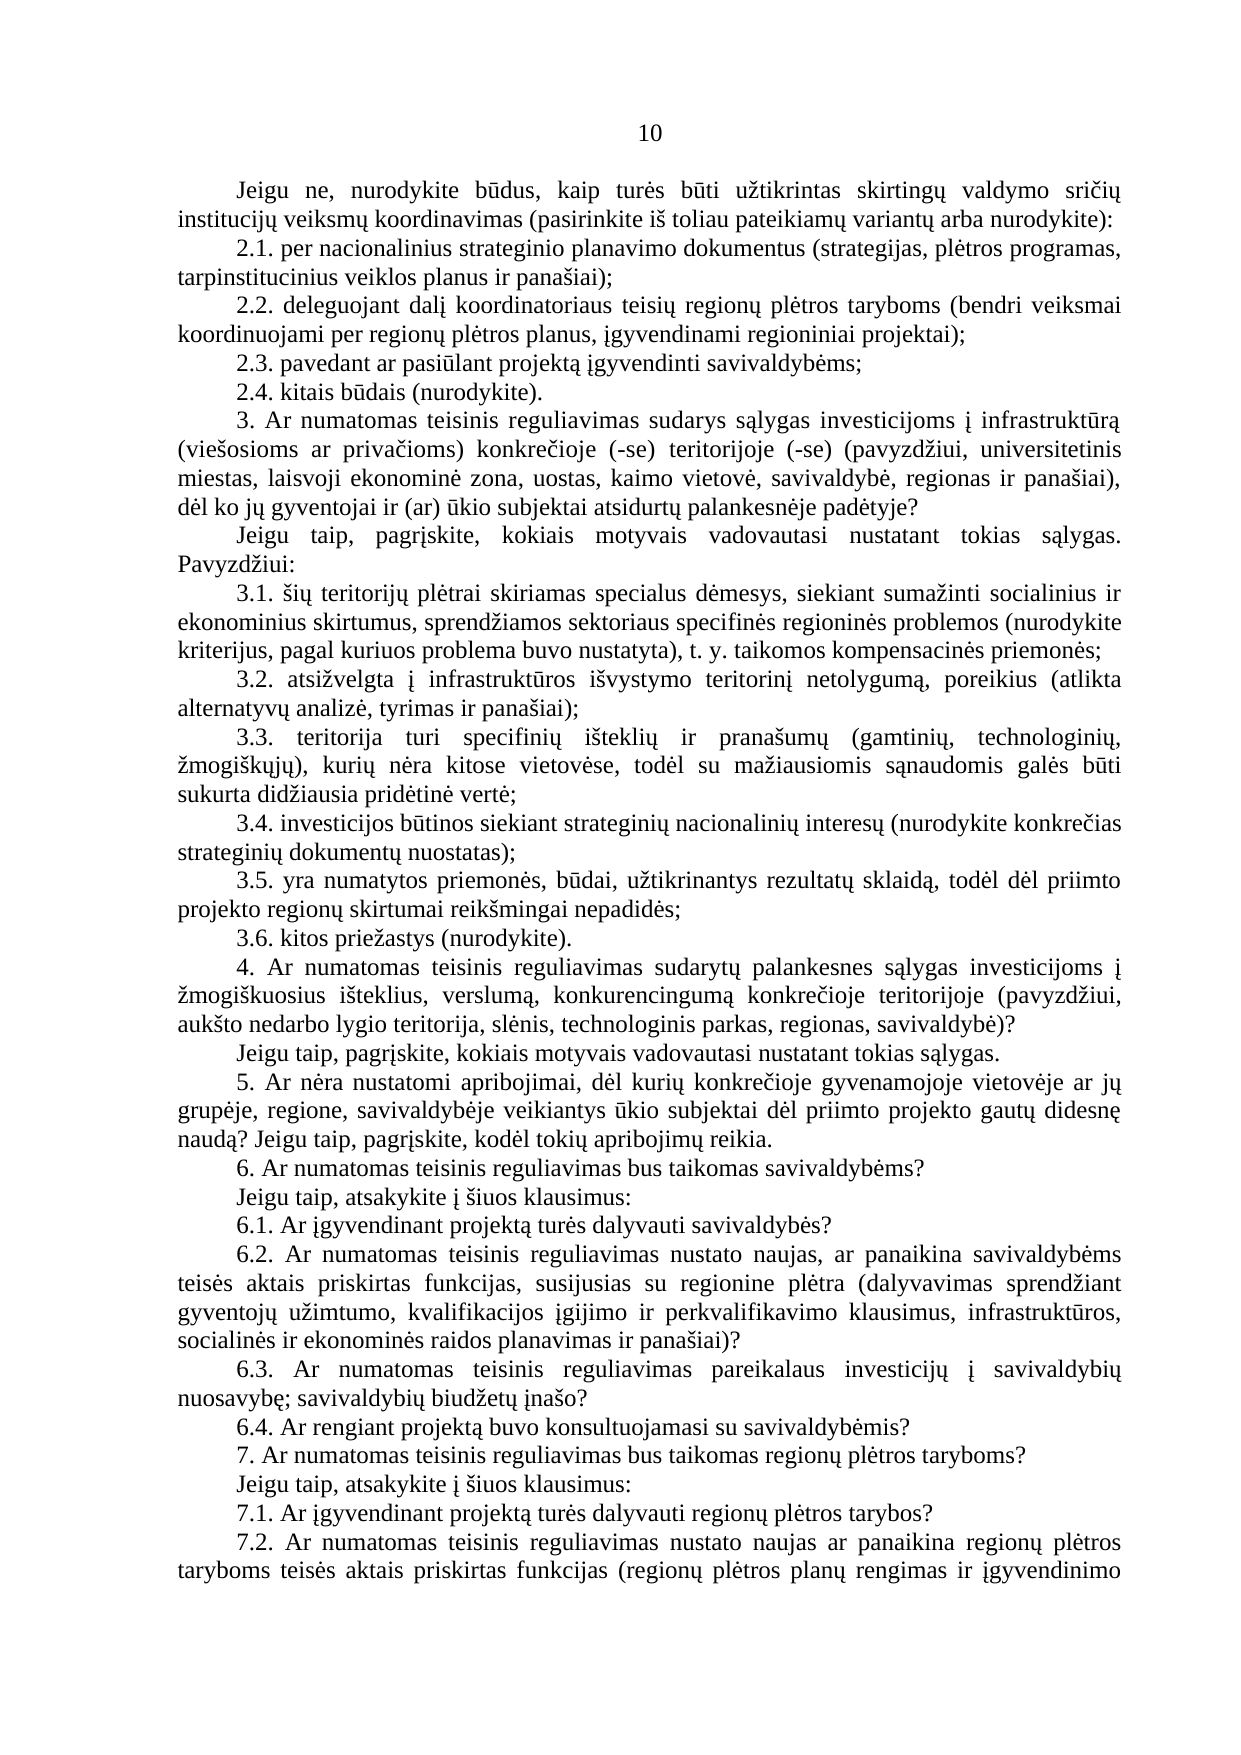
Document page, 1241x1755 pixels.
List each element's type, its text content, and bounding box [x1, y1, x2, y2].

text 5. Ar nėra nustatomi apribojimai, dėl kurių konkrečioje gyvenamojoje vietovėje ar jų grupėje, regione, savivaldybėje veikiantys ūkio subjektai dėl priimto projekto gautų didesnę naudą? Jeigu taip, pagrįskite, kodėl tokių apribojimų reikia. [177, 1067, 1122, 1153]
text Jeigu taip, atsakykite į šiuos klausimus: [177, 1469, 1122, 1498]
text 6.3. Ar numatomas teisinis reguliavimas pareikalaus investicijų į savivaldybių nuosavybę; savivaldybių biudžetų įnašo? [177, 1354, 1122, 1412]
text Jeigu taip, pagrįskite, kokiais motyvais vadovautasi nustatant tokias sąlygas. [177, 1038, 1122, 1067]
text Jeigu taip, pagrįskite, kokiais motyvais vadovautasi nustatant tokias sąlygas. Pavyzdžiui: [177, 521, 1122, 578]
text 3.5. yra numatytos priemonės, būdai, užtikrinantys rezultatų sklaidą, todėl dėl priimto projekto regionų skirtumai reikšmingai nepadidės; [177, 866, 1122, 923]
text 3.4. investicijos būtinos siekiant strateginių nacionalinių interesų (nurodykite konkrečias strateginių dokumentų nuostatas); [177, 808, 1122, 866]
text 7. Ar numatomas teisinis reguliavimas bus taikomas regionų plėtros taryboms? [177, 1441, 1122, 1469]
text 6.1. Ar įgyvendinant projektą turės dalyvauti savivaldybės? [177, 1211, 1122, 1239]
text 2.3. pavedant ar pasiūlant projektą įgyvendinti savivaldybėms; [177, 348, 1122, 377]
text 2.2. deleguojant dalį koordinatoriaus teisių regionų plėtros taryboms (bendri veiksmai koordinuojami per regionų plėtros planus, įgyvendinami regioniniai projektai); [177, 291, 1122, 348]
text 4. Ar numatomas teisinis reguliavimas sudarytų palankesnes sąlygas investicijoms į žmogiškuosius išteklius, verslumą, konkurencingumą konkrečioje teritorijoje (pavyzdžiui, aukšto nedarbo lygio teritorija, slėnis, technologinis parkas, regionas, savivaldybė)? [177, 952, 1122, 1038]
text 7.1. Ar įgyvendinant projektą turės dalyvauti regionų plėtros tarybos? [177, 1498, 1122, 1527]
text 6.4. Ar rengiant projektą buvo konsultuojamasi su savivaldybėmis? [177, 1412, 1122, 1441]
text 6.2. Ar numatomas teisinis reguliavimas nustato naujas, ar panaikina savivaldybėms teisės aktais priskirtas funkcijas, susijusias su regionine plėtra (dalyvavimas sprendžiant gyventojų užimtumo, kvalifikacijos įgijimo ir perkvalifikavimo klausimus, infrastruktūros, socialinės ir ekonominės raidos planavimas ir panašiai)? [177, 1239, 1122, 1354]
text 3.2. atsižvelgta į infrastruktūros išvystymo teritorinį netolygumą, poreikius (atlikta alternatyvų analizė, tyrimas ir panašiai); [177, 664, 1122, 722]
text 3.3. teritorija turi specifinių išteklių ir pranašumų (gamtinių, technologinių, žmogiškųjų), kurių nėra kitose vietovėse, todėl su mažiausiomis sąnaudomis galės būti sukurta didžiausia pridėtinė vertė; [177, 722, 1122, 808]
text 3.1. šių teritorijų plėtrai skiriamas specialus dėmesys, siekiant sumažinti socialinius ir ekonominius skirtumus, sprendžiamos sektoriaus specifinės regioninės problemos (nurodykite kriterijus, pagal kuriuos problema buvo nustatyta), t. y. taikomos kompensacinės priemonės; [177, 578, 1122, 664]
text Jeigu taip, atsakykite į šiuos klausimus: [177, 1182, 1122, 1211]
text 2.4. kitais būdais (nurodykite). [177, 377, 1122, 406]
text 6. Ar numatomas teisinis reguliavimas bus taikomas savivaldybėms? [177, 1153, 1122, 1182]
text 2.1. per nacionalinius strateginio planavimo dokumentus (strategijas, plėtros programas, tarpinstitucinius veiklos planus ir panašiai); [177, 233, 1122, 291]
text Jeigu ne, nurodykite būdus, kaip turės būti užtikrintas skirtingų valdymo sričių institucijų veiksmų koordinavimas (pasirinkite iš toliau pateikiamų variantų arba nurodykite): [177, 176, 1122, 233]
text 3.6. kitos priežastys (nurodykite). [177, 923, 1122, 952]
text 3. Ar numatomas teisinis reguliavimas sudarys sąlygas investicijoms į infrastruktūrą (viešosioms ar privačioms) konkrečioje (-se) teritorijoje (-se) (pavyzdžiui, universitetinis miestas, laisvoji ekonominė zona, uostas, kaimo vietovė, savivaldybė, regionas ir panašiai), dėl ko jų gyventojai ir (ar) ūkio subjektai atsidurtų palankesnėje padėtyje? [177, 406, 1122, 521]
text 7.2. Ar numatomas teisinis reguliavimas nustato naujas ar panaikina regionų plėtros taryboms teisės aktais priskirtas funkcijas (regionų plėtros planų rengimas ir įgyvendinimo [177, 1527, 1122, 1584]
